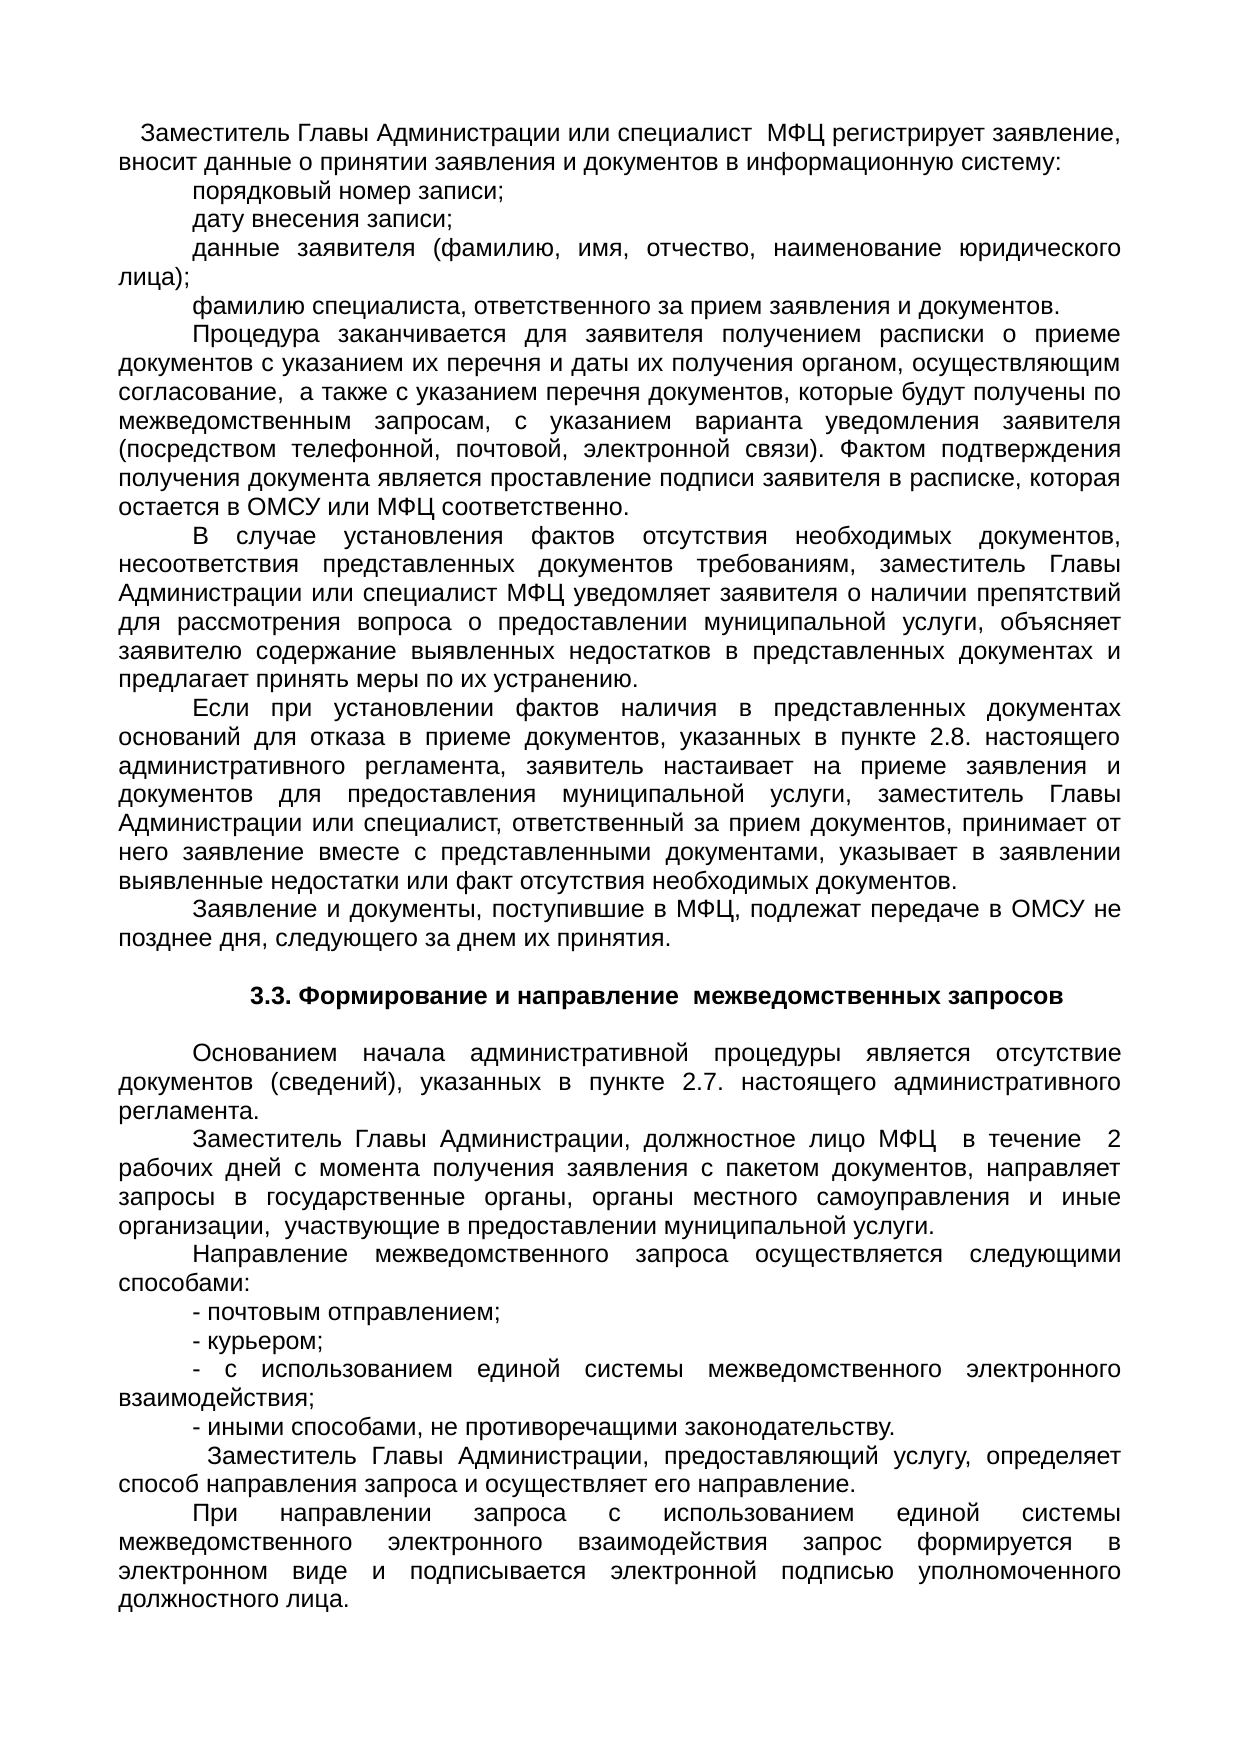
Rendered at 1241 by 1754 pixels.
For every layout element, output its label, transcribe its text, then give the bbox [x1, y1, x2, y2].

text дату внесения записи; [118, 204, 1122, 233]
text порядковый номер записи; [118, 176, 1122, 204]
text - иными способами, не противоречащими законодательству. [118, 1412, 1122, 1441]
text В случае установления фактов отсутствия необходимых документов, несоответствия представленных документов требованиям, заместитель Главы Администрации или специалист МФЦ уведомляет заявителя о наличии препятствий для рассмотрения вопроса о предоставлении муниципальной услуги, объясняет заявителю содержание выявленных недостатков в представленных документах и предлагает принять меры по их устранению. [118, 521, 1122, 693]
text Заместитель Главы Администрации, должностное лицо МФЦ в течение 2 рабочих дней с момента получения заявления с пакетом документов, направляет запросы в государственные органы, органы местного самоуправления и иные организации, участвующие в предоставлении муниципальной услуги. [118, 1124, 1122, 1239]
text 3.3. Формирование и направление межведомственных запросов [118, 981, 1122, 1009]
text Заместитель Главы Администрации, предоставляющий услугу, определяет способ направления запроса и осуществляет его направление. [118, 1441, 1122, 1498]
text - почтовым отправлением; [118, 1297, 1122, 1326]
text - с использованием единой системы межведомственного электронного взаимодействия; [118, 1354, 1122, 1412]
text Направление межведомственного запроса осуществляется следующими способами: [118, 1239, 1122, 1297]
text Процедура заканчивается для заявителя получением расписки о приеме документов с указанием их перечня и даты их получения органом, осуществляющим согласование, а также с указанием перечня документов, которые будут получены по межведомственным запросам, с указанием варианта уведомления заявителя (посредством телефонной, почтовой, электронной связи). Фактом подтверждения получения документа является проставление подписи заявителя в расписке, которая остается в ОМСУ или МФЦ соответственно. [118, 319, 1122, 521]
text Если при установлении фактов наличия в представленных документах оснований для отказа в приеме документов, указанных в пункте 2.8. настоящего административного регламента, заявитель настаивает на приеме заявления и документов для предоставления муниципальной услуги, заместитель Главы Администрации или специалист, ответственный за прием документов, принимает от него заявление вместе с представленными документами, указывает в заявлении выявленные недостатки или факт отсутствия необходимых документов. [118, 693, 1122, 894]
text Заместитель Главы Администрации или специалист МФЦ регистрирует заявление, вносит данные о принятии заявления и документов в информационную систему: [118, 118, 1122, 176]
text фамилию специалиста, ответственного за прием заявления и документов. [118, 291, 1122, 319]
text Основанием начала административной процедуры является отсутствие документов (сведений), указанных в пункте 2.7. настоящего административного регламента. [118, 1038, 1122, 1124]
text При направлении запроса с использованием единой системы межведомственного электронного взаимодействия запрос формируется в электронном виде и подписывается электронной подписью уполномоченного должностного лица. [118, 1498, 1122, 1613]
text - курьером; [118, 1326, 1122, 1354]
text Заявление и документы, поступившие в МФЦ, подлежат передаче в ОМСУ не позднее дня, следующего за днем их принятия. [118, 894, 1122, 952]
text данные заявителя (фамилию, имя, отчество, наименование юридического лица); [118, 233, 1122, 291]
